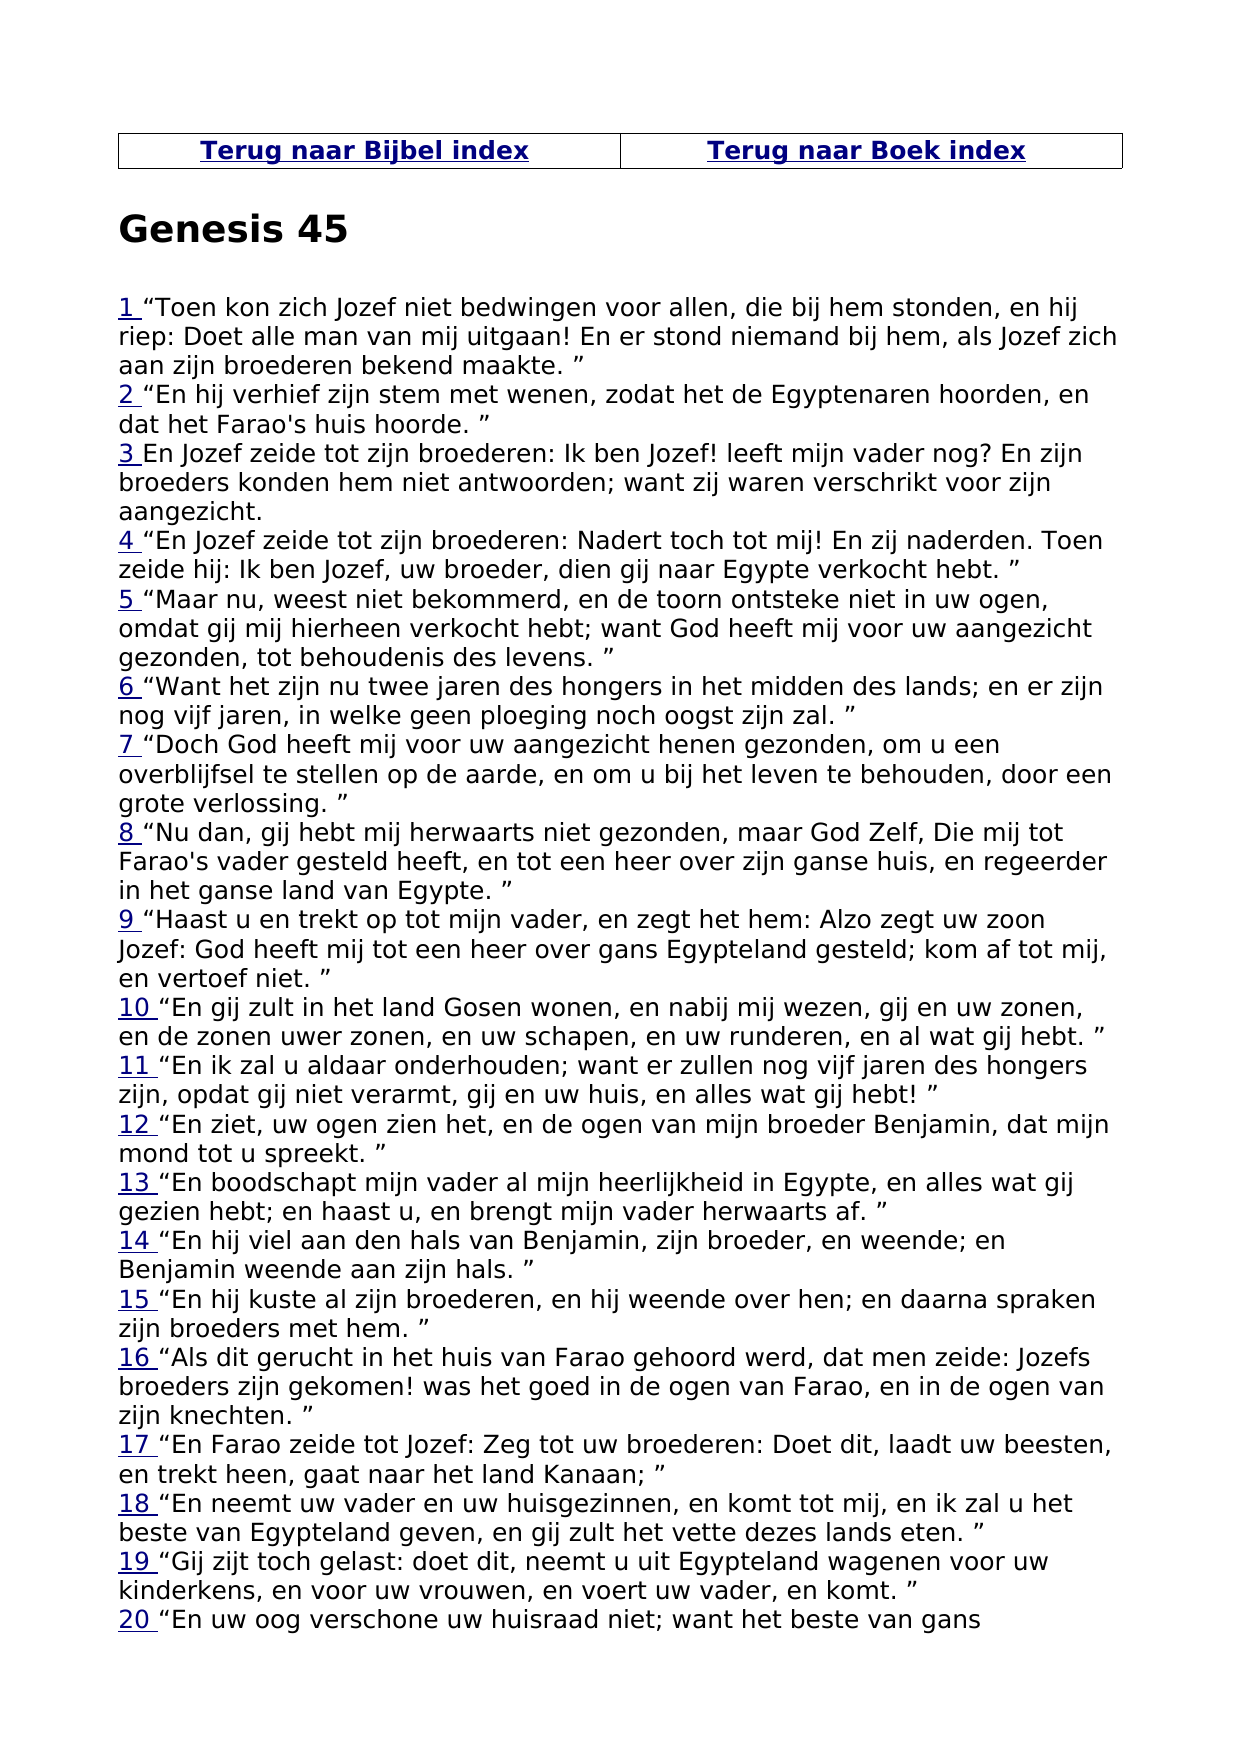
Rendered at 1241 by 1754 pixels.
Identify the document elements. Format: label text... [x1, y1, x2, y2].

table_header Terug naar Bijbel index [119, 134, 620, 168]
subtitle Genesis 45 [118, 208, 1122, 252]
text 1 “Toen kon zich Jozef niet bedwingen voor allen, die bij hem stonden, en hij riep: Doet alle man van mij uitgaan! En er stond niemand bij hem, als Jozef zich aan zijn broederen bekend maakte. ” 2 “En hij verhief zijn stem met wenen, zodat het de Egyptenaren hoorden, en dat het Farao's huis hoorde. ” 3 En Jozef zeide tot zijn broederen: Ik ben Jozef! leeft mijn vader nog? En zijn broeders konden hem niet antwoorden; want zij waren verschrikt voor zijn aangezicht. 4 “En Jozef zeide tot zijn broederen: Nadert toch tot mij! En zij naderden. Toen zeide hij: Ik ben Jozef, uw broeder, dien gij naar Egypte verkocht hebt. ” 5 “Maar nu, weest niet bekommerd, en de toorn ontsteke niet in uw ogen, omdat gij mij hierheen verkocht hebt; want God heeft mij voor uw aangezicht gezonden, tot behoudenis des levens. ” 6 “Want het zijn nu twee jaren des hongers in het midden des lands; en er zijn nog vijf jaren, in welke geen ploeging noch oogst zijn zal. ” 7 “Doch God heeft mij voor uw aangezicht henen gezonden, om u een overblijfsel te stellen op de aarde, en om u bij het leven te behouden, door een grote verlossing. ” 8 “Nu dan, gij hebt mij herwaarts niet gezonden, maar God Zelf, Die mij tot Farao's vader gesteld heeft, en tot een heer over zijn ganse huis, en regeerder in het ganse land van Egypte. ” 9 “Haast u en trekt op tot mijn vader, en zegt het hem: Alzo zegt uw zoon Jozef: God heeft mij tot een heer over gans Egypteland gesteld; kom af tot mij, en vertoef niet. ” 10 “En gij zult in het land Gosen wonen, en nabij mij wezen, gij en uw zonen, en de zonen uwer zonen, en uw schapen, en uw runderen, en al wat gij hebt. ” 11 “En ik zal u aldaar onderhouden; want er zullen nog vijf jaren des hongers zijn, opdat gij niet verarmt, gij en uw huis, en alles wat gij hebt! ” 12 “En ziet, uw ogen zien het, en de ogen van mijn broeder Benjamin, dat mijn mond tot u spreekt. ” 13 “En boodschapt mijn vader al mijn heerlijkheid in Egypte, en alles wat gij gezien hebt; en haast u, en brengt mijn vader herwaarts af. ” 14 “En hij viel aan den hals van Benjamin, zijn broeder, en weende; en Benjamin weende aan zijn hals. ” 15 “En hij kuste al zijn broederen, en hij weende over hen; en daarna spraken zijn broeders met hem. ” 16 “Als dit gerucht in het huis van Farao gehoord werd, dat men zeide: Jozefs broeders zijn gekomen! was het goed in de ogen van Farao, en in de ogen van zijn knechten. ” 17 “En Farao zeide tot Jozef: Zeg tot uw broederen: Doet dit, laadt uw beesten, en trekt heen, gaat naar het land Kanaan; ” 18 “En neemt uw vader en uw huisgezinnen, en komt tot mij, en ik zal u het beste van Egypteland geven, en gij zult het vette dezes lands eten. ” 19 “Gij zijt toch gelast: doet dit, neemt u uit Egypteland wagenen voor uw kinderkens, en voor uw vrouwen, en voert uw vader, en komt. ” 20 “En uw oog verschone uw huisraad niet; want het beste van gans [118, 264, 1122, 1635]
table_header Terug naar Boek index [621, 134, 1122, 168]
